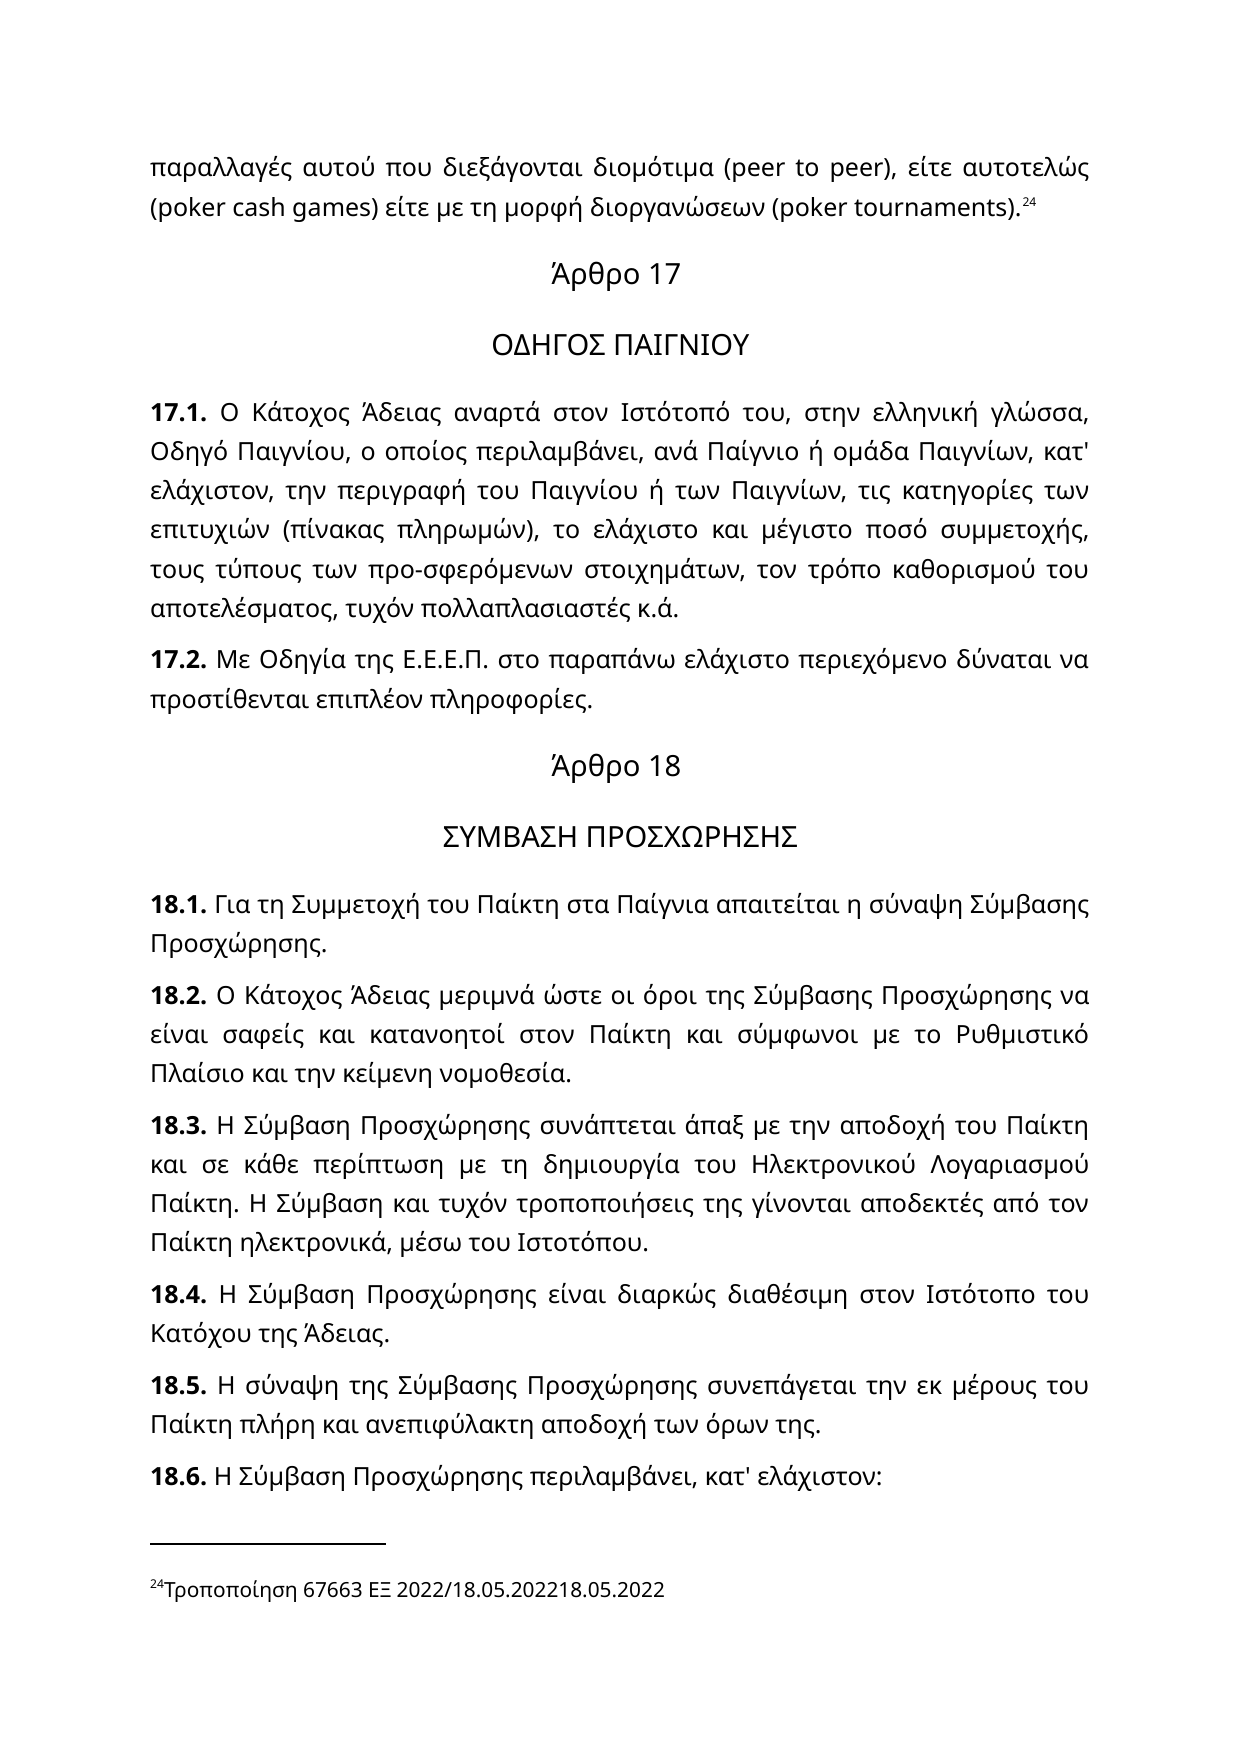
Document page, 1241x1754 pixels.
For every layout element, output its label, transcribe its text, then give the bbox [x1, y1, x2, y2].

text Τροποποίηση 67663 ΕΞ 2022/18.05.202218.05.2022 [150, 1576, 1090, 1604]
subtitle ΟΔΗΓΟΣ ΠΑΙΓΝΙΟΥ [150, 324, 1090, 364]
text 17.2. Με Οδηγία της Ε.Ε.Ε.Π. στο παραπάνω ελάχιστο περιεχόμενο δύναται να προστίθενται επιπλέον πληροφορίες. [150, 642, 1090, 715]
text 17.1. Ο Κάτοχος Άδειας αναρτά στον Ιστότοπό του, στην ελληνική γλώσσα, Οδηγό Παιγνίου, ο οποίος περιλαμβάνει, ανά Παίγνιο ή ομάδα Παιγνίων, κατ' ελάχιστον, την περιγραφή του Παιγνίου ή των Παιγνίων, τις κατηγορίες των επιτυχιών (πίνακας πληρωμών), το ελάχιστο και μέγιστο ποσό συμμετοχής, τους τύπους των προ-σφερόμενων στοιχημάτων, τον τρόπο καθορισμού του αποτελέσματος, τυχόν πολλαπλασιαστές κ.ά. [150, 394, 1090, 624]
subtitle ΣΥΜΒΑΣΗ ΠΡΟΣΧΩΡΗΣΗΣ [150, 816, 1090, 856]
subtitle Άρθρο 17 [150, 253, 1090, 293]
text 18.6. Η Σύμβαση Προσχώρησης περιλαμβάνει, κατ' ελάχιστον: [150, 1458, 1090, 1492]
text 18.5. Η σύναψη της Σύμβασης Προσχώρησης συνεπάγεται την εκ μέρους του Παίκτη πλήρη και ανεπιφύλακτη αποδοχή των όρων της. [150, 1367, 1090, 1441]
text 18.1. Για τη Συμμετοχή του Παίκτη στα Παίγνια απαιτείται η σύναψη Σύμβασης Προσχώρησης. [150, 887, 1090, 960]
text 18.3. Η Σύμβαση Προσχώρησης συνάπτεται άπαξ με την αποδοχή του Παίκτη και σε κάθε περίπτωση με τη δημιουργία του Ηλεκτρονικού Λογαριασμού Παίκτη. Η Σύμβαση και τυχόν τροποποιήσεις της γίνονται αποδεκτές από τον Παίκτη ηλεκτρονικά, μέσω του Ιστοτόπου. [150, 1107, 1090, 1259]
subtitle Άρθρο 18 [150, 745, 1090, 785]
text 18.4. Η Σύμβαση Προσχώρησης είναι διαρκώς διαθέσιμη στον Ιστότοπο του Κατόχου της Άδειας. [150, 1277, 1090, 1350]
text 18.2. Ο Κάτοχος Άδειας μεριμνά ώστε οι όροι της Σύμβασης Προσχώρησης να είναι σαφείς και κατανοητοί στον Παίκτη και σύμφωνοι με το Ρυθμιστικό Πλαίσιο και την κείμενη νομοθεσία. [150, 977, 1090, 1090]
text παραλλαγές αυτού που διεξάγονται διομότιμα (peer to peer), είτε αυτοτελώς (poker cash games) είτε με τη μορφή διοργανώσεων (poker tournaments). [150, 150, 1090, 223]
